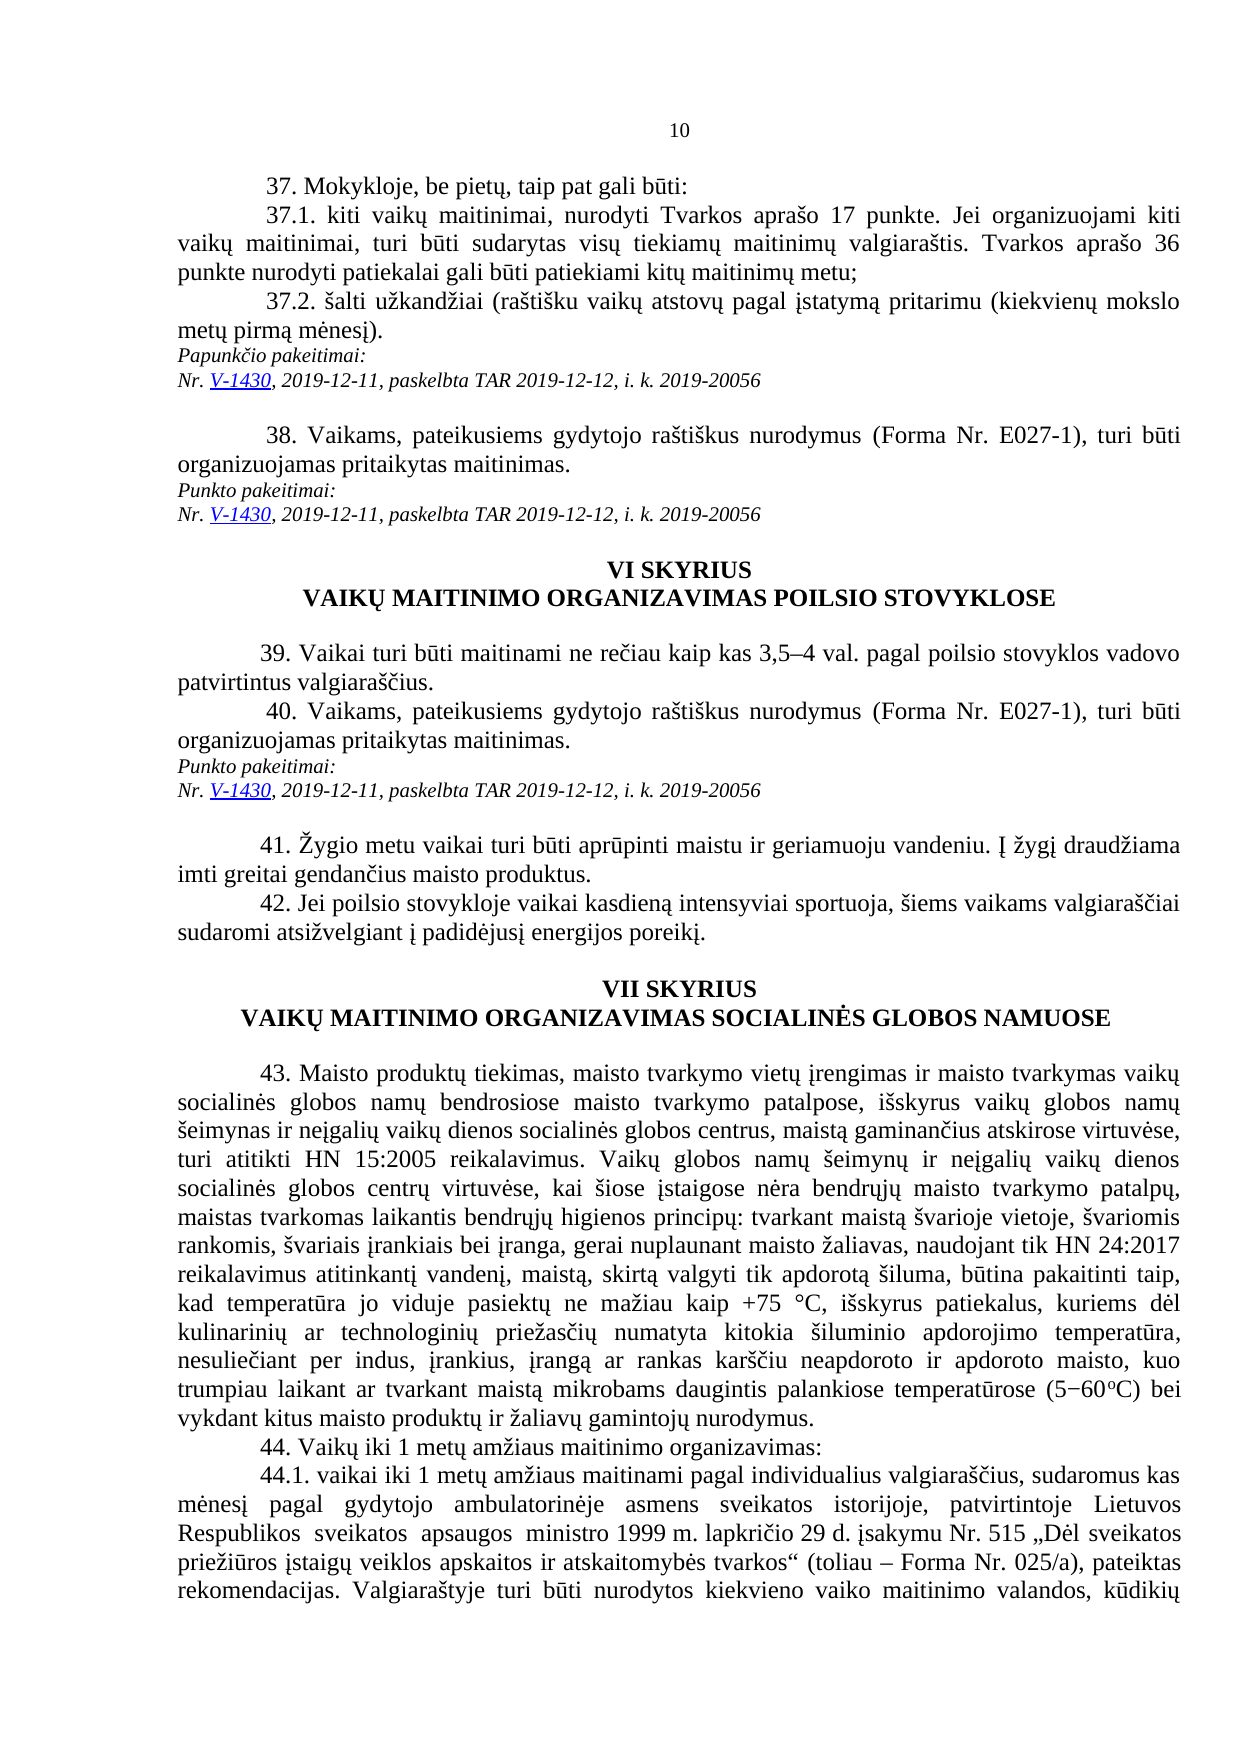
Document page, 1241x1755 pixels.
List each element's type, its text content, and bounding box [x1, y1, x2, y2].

text Nr. V-1430, 2019-12-11, paskelbta TAR 2019-12-12, i. k. 2019-20056 [177, 367, 1181, 392]
text Nr. V-1430, 2019-12-11, paskelbta TAR 2019-12-12, i. k. 2019-20056 [177, 502, 1181, 526]
text 42. Jei poilsio stovykloje vaikai kasdieną intensyviai sportuoja, šiems vaikams valgiaraščiai sudaromi atsižvelgiant į padidėjusį energijos poreikį. [177, 888, 1181, 945]
text 39. Vaikai turi būti maitinami ne rečiau kaip kas 3,5‒4 val. pagal poilsio stovyklos vadovo patvirtintus valgiaraščius. [177, 638, 1181, 696]
text VII SKYRIUS [177, 974, 1181, 1003]
text 44.1. vaikai iki 1 metų amžiaus maitinami pagal individualius valgiaraščius, sudaromus kas mėnesį pagal gydytojo ambulatorinėje asmens sveikatos istorijoje, patvirtintoje Lietuvos Respublikos sveikatos apsaugos ministro 1999 m. lapkričio 29 d. įsakymu Nr. 515 „Dėl sveikatos priežiūros įstaigų veiklos apskaitos ir atskaitomybės tvarkos“ (toliau ‒ Forma Nr. 025/a), pateiktas rekomendacijas. Valgiaraštyje turi būti nurodytos kiekvieno vaiko maitinimo valandos, kūdikių [177, 1461, 1181, 1604]
text 37.1. kiti vaikų maitinimai, nurodyti Tvarkos aprašo 17 punkte. Jei organizuojami kiti vaikų maitinimai, turi būti sudarytas visų tiekiamų maitinimų valgiaraštis. Tvarkos aprašo 36 punkte nurodyti patiekalai gali būti patiekiami kitų maitinimų metu; [177, 200, 1181, 286]
text 44. Vaikų iki 1 metų amžiaus maitinimo organizavimas: [177, 1432, 1181, 1461]
text 38. Vaikams, pateikusiems gydytojo raštiškus nurodymus (Forma Nr. E027-1), turi būti organizuojamas pritaikytas maitinimas. [177, 420, 1181, 478]
text VAIKŲ MAITINIMO ORGANIZAVIMAS SOCIALINĖS GLOBOS namuoSE [177, 1003, 1181, 1032]
text Papunkčio pakeitimai: [177, 343, 1181, 367]
text Punkto pakeitimai: [177, 753, 1181, 778]
text VI SKYRIUS [177, 555, 1181, 583]
text 37. Mokykloje, be pietų, taip pat gali būti: [177, 171, 1181, 200]
text 43. Maisto produktų tiekimas, maisto tvarkymo vietų įrengimas ir maisto tvarkymas vaikų socialinės globos namų bendrosiose maisto tvarkymo patalpose, išskyrus vaikų globos namų šeimynas ir neįgalių vaikų dienos socialinės globos centrus, maistą gaminančius atskirose virtuvėse, turi atitikti HN 15:2005 reikalavimus. Vaikų globos namų šeimynų ir neįgalių vaikų dienos socialinės globos centrų virtuvėse, kai šiose įstaigose nėra bendrųjų maisto tvarkymo patalpų, maistas tvarkomas laikantis bendrųjų higienos principų: tvarkant maistą švarioje vietoje, švariomis rankomis, švariais įrankiais bei įranga, gerai nuplaunant maisto žaliavas, naudojant tik HN 24:2017 reikalavimus atitinkantį vandenį, maistą, skirtą valgyti tik apdorotą šiluma, būtina pakaitinti taip, kad temperatūra jo viduje pasiektų ne mažiau kaip +75 °C, išskyrus patiekalus, kuriems dėl kulinarinių ar technologinių priežasčių numatyta kitokia šiluminio apdorojimo temperatūra, nesuliečiant per indus, įrankius, įrangą ar rankas karščiu neapdoroto ir apdoroto maisto, kuo trumpiau laikant ar tvarkant maistą mikrobams daugintis palankiose temperatūrose (5−60oC) bei vykdant kitus maisto produktų ir žaliavų gamintojų nurodymus. [177, 1058, 1181, 1432]
text 41. Žygio metu vaikai turi būti aprūpinti maistu ir geriamuoju vandeniu. Į žygį draudžiama imti greitai gendančius maisto produktus. [177, 830, 1181, 888]
text Punkto pakeitimai: [177, 478, 1181, 502]
text Nr. V-1430, 2019-12-11, paskelbta TAR 2019-12-12, i. k. 2019-20056 [177, 778, 1181, 802]
text 40. Vaikams, pateikusiems gydytojo raštiškus nurodymus (Forma Nr. E027-1), turi būti organizuojamas pritaikytas maitinimas. [177, 696, 1181, 753]
text VAIKŲ MAITINIMO ORGANIZAVIMAS poilsio stovyklose [177, 583, 1181, 612]
text 37.2. šalti užkandžiai (raštišku vaikų atstovų pagal įstatymą pritarimu (kiekvienų mokslo metų pirmą mėnesį). [177, 286, 1181, 343]
